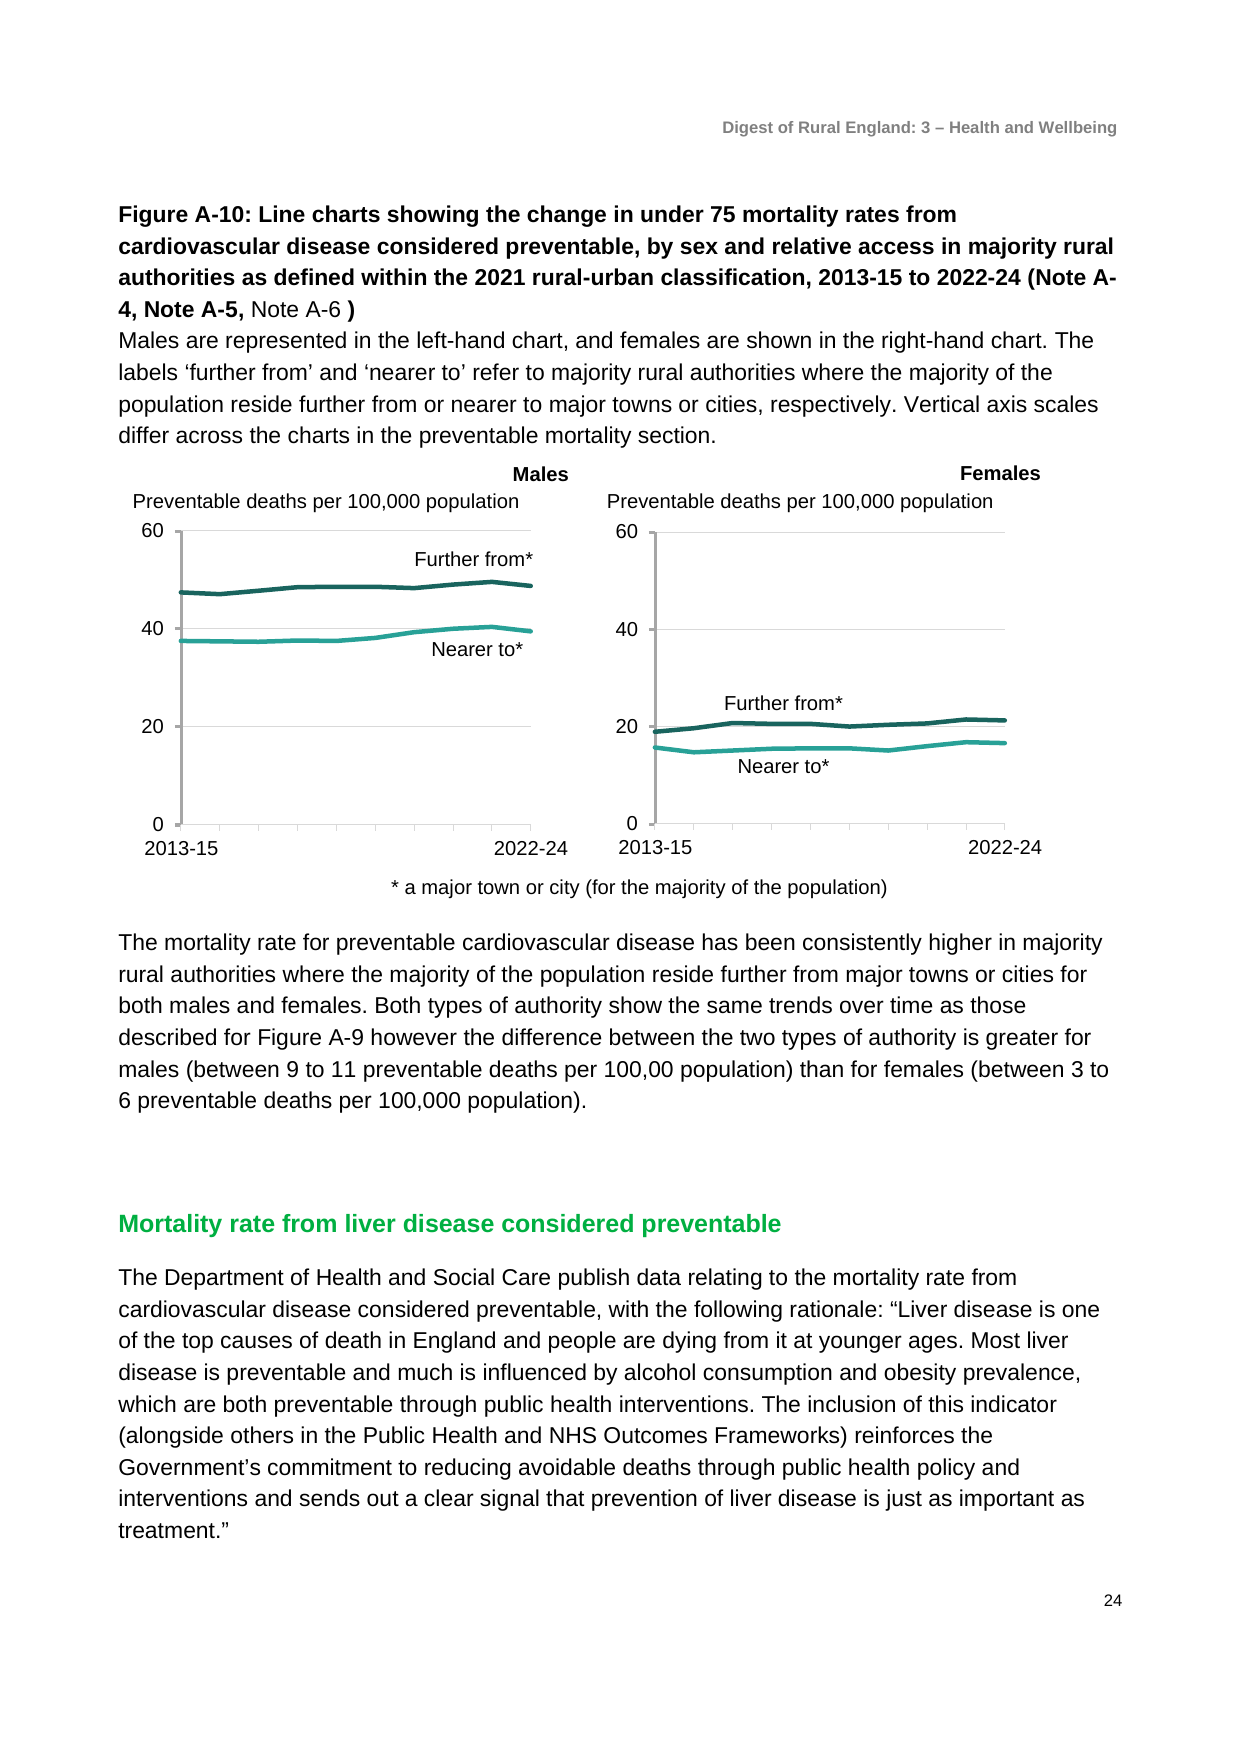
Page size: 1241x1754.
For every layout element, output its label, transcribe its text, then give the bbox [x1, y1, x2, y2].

text Figure A‑10: Line charts showing the change in under 75 mortality rates from cardiovascular disease considered preventable, by sex and relative access in majority rural authorities as defined within the 2021 rural-urban classification, 2013-15 to 2022-24 (Note A-4, Note A-5, Note A-6, Note A-7, Note A-9) [118, 201, 1122, 322]
text The Department of Health and Social Care publish data relating to the mortality rate from cardiovascular disease considered preventable, with the following rationale: “Liver disease is one of the top causes of death in England and people are dying from it at younger ages. Most liver disease is preventable and much is influenced by alcohol consumption and obesity prevalence, which are both preventable through public health interventions. The inclusion of this indicator (alongside others in the Public Health and NHS Outcomes Frameworks) reinforces the Government’s commitment to reducing avoidable deaths through public health policy and interventions and sends out a clear signal that prevention of liver disease is just as important as treatment.” [118, 1264, 1122, 1543]
text Males are represented in the left-hand chart, and females are shown in the right-hand chart. The labels ‘further from’ and ‘nearer to’ refer to majority rural authorities where the majority of the population reside further from or nearer to major towns or cities, respectively. Vertical axis scales differ across the charts in the preventable mortality section. [118, 327, 1122, 448]
text The mortality rate for preventable cardiovascular disease has been consistently higher in majority rural authorities where the majority of the population reside further from major towns or cities for both males and females. Both types of authority show the same trends over time as those described for Figure A‑9 however the difference between the two types of authority is greater for males (between 9 to 11 preventable deaths per 100,00 population) than for females (between 3 to 6 preventable deaths per 100,000 population). [118, 929, 1122, 1113]
subtitle Mortality rate from liver disease considered preventable [118, 1209, 1122, 1237]
